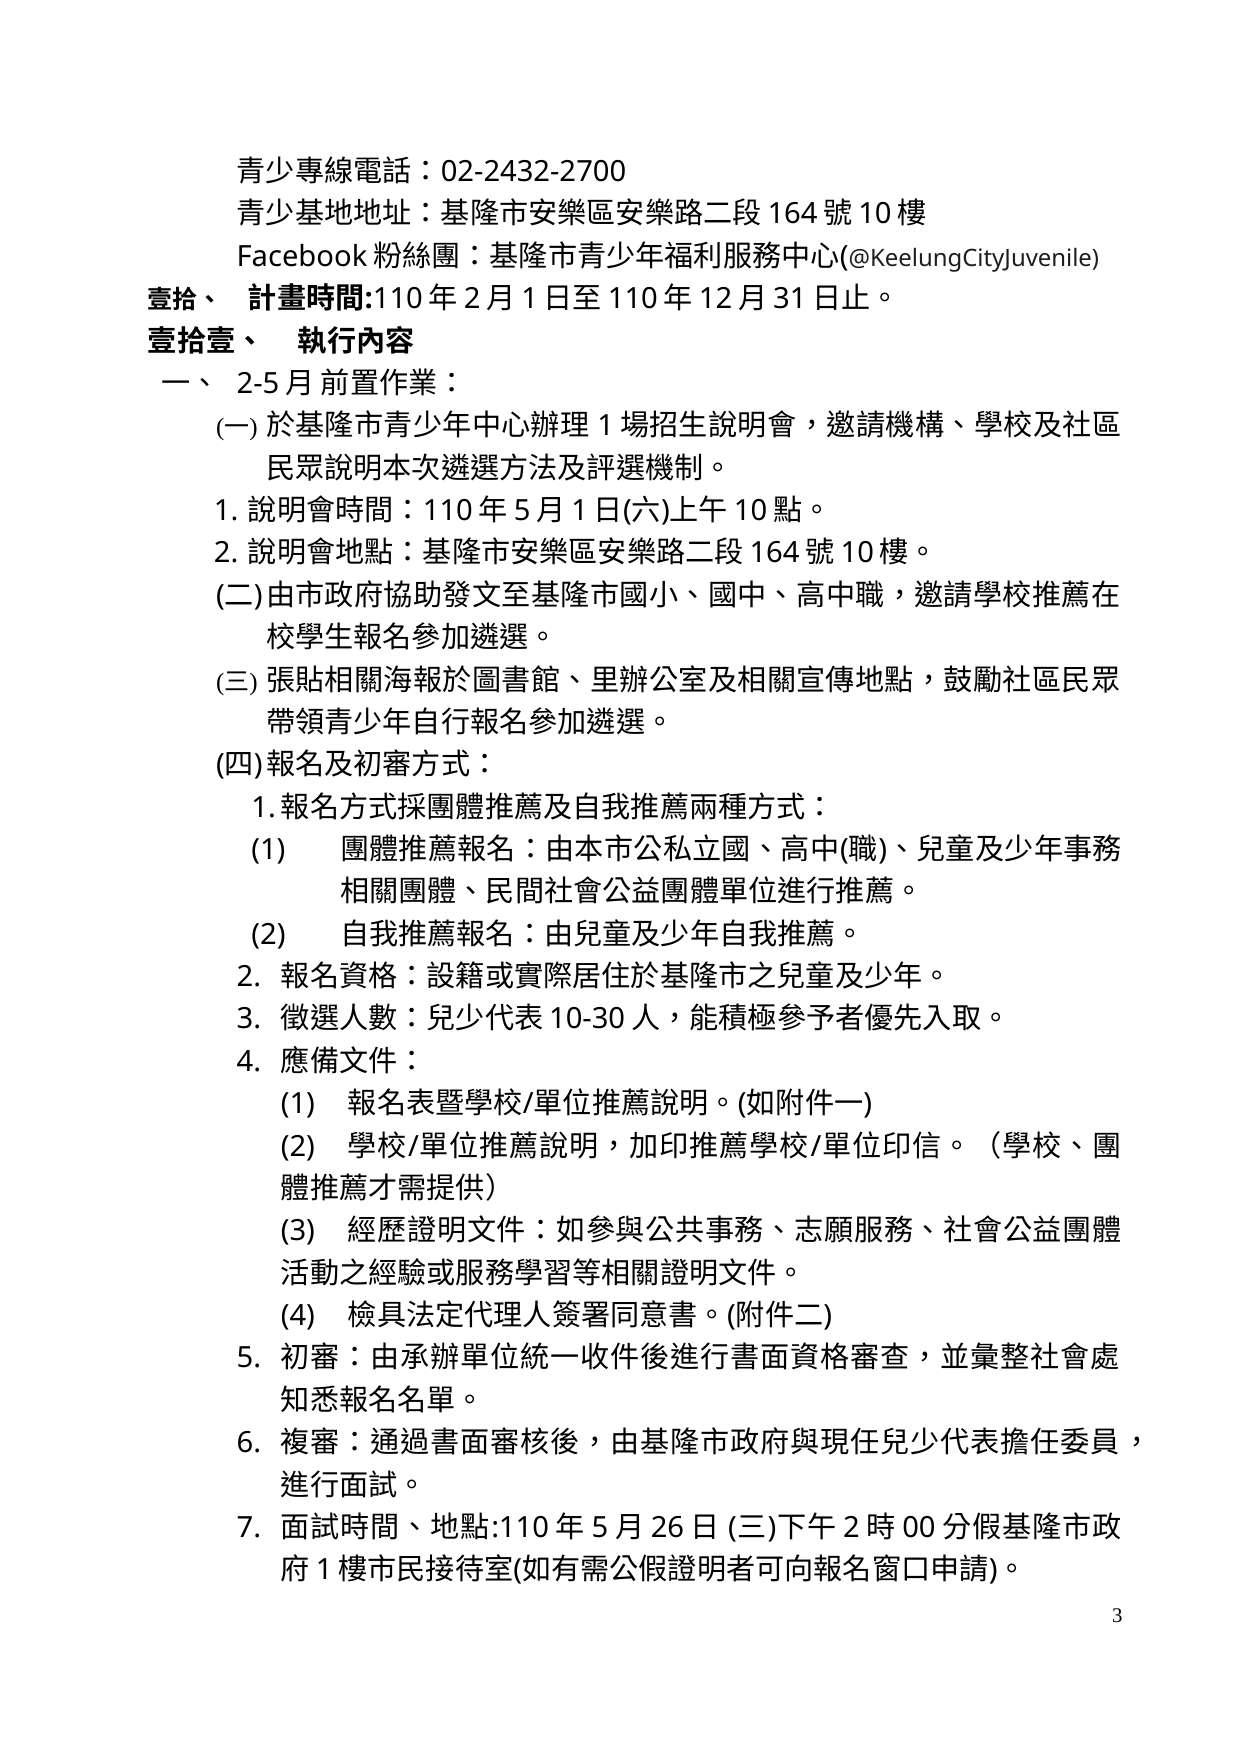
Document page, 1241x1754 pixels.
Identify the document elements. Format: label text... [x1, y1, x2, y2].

list 報名及初審方式： [216, 741, 1122, 783]
list 報名方式採團體推薦及自我推薦兩種方式： [251, 783, 1122, 826]
list 計畫時間:110年2月1日至110年12月31日止。 [148, 275, 1122, 317]
list 張貼相關海報於圖書館、里辦公室及相關宣傳地點，鼓勵社區民眾帶領青少年自行報名參加遴選。 [216, 656, 1122, 741]
list 報名表暨學校/單位推薦說明。(如附件一) [281, 1080, 1122, 1122]
list 說明會時間：110年5月1日(六)上午10點。 [198, 487, 1122, 529]
list 青少基地地址：基隆市安樂區安樂路二段164號10樓 [236, 190, 1122, 232]
list 複審：通過書面審核後，由基隆市政府與現任兒少代表擔任委員，進行面試。 [236, 1419, 1122, 1503]
list 徵選人數：兒少代表10-30人，能積極參予者優先入取。 [236, 995, 1122, 1037]
list 應備文件： [236, 1037, 1122, 1080]
list 初審：由承辦單位統一收件後進行書面資格審查，並彙整社會處知悉報名名單。 [236, 1334, 1122, 1419]
list 自我推薦報名：由兒童及少年自我推薦。 [251, 910, 1122, 953]
list 說明會地點：基隆市安樂區安樂路二段164號10樓。 [198, 529, 1122, 571]
list 青少專線電話：02-2432-2700 [236, 148, 1122, 190]
list 面試時間、地點:110年5月26日 (三)下午2時00分假基隆市政府1樓市民接待室(如有需公假證明者可向報名窗口申請)。 [236, 1503, 1122, 1588]
list 檢具法定代理人簽署同意書。(附件二) [281, 1292, 1122, 1334]
list 學校/單位推薦說明，加印推薦學校/單位印信。（學校、團體推薦才需提供） [281, 1122, 1122, 1207]
list 經歷證明文件：如參與公共事務、志願服務、社會公益團體活動之經驗或服務學習等相關證明文件。 [281, 1207, 1122, 1292]
list 團體推薦報名：由本市公私立國、高中(職)、兒童及少年事務相關團體、民間社會公益團體單位進行推薦。 [251, 826, 1122, 910]
list 報名資格：設籍或實際居住於基隆市之兒童及少年。 [236, 953, 1122, 995]
list 由市政府協助發文至基隆市國小、國中、高中職，邀請學校推薦在校學生報名參加遴選。 [216, 571, 1122, 656]
list 於基隆市青少年中心辦理1場招生說明會，邀請機構、學校及社區民眾說明本次遴選方法及評選機制。 [216, 402, 1122, 487]
list 2-5月 前置作業： [161, 359, 1122, 402]
list 執行內容 [148, 317, 1122, 359]
list Facebook粉絲團：基隆市青少年福利服務中心(@KeelungCityJuvenile) [236, 232, 1122, 275]
